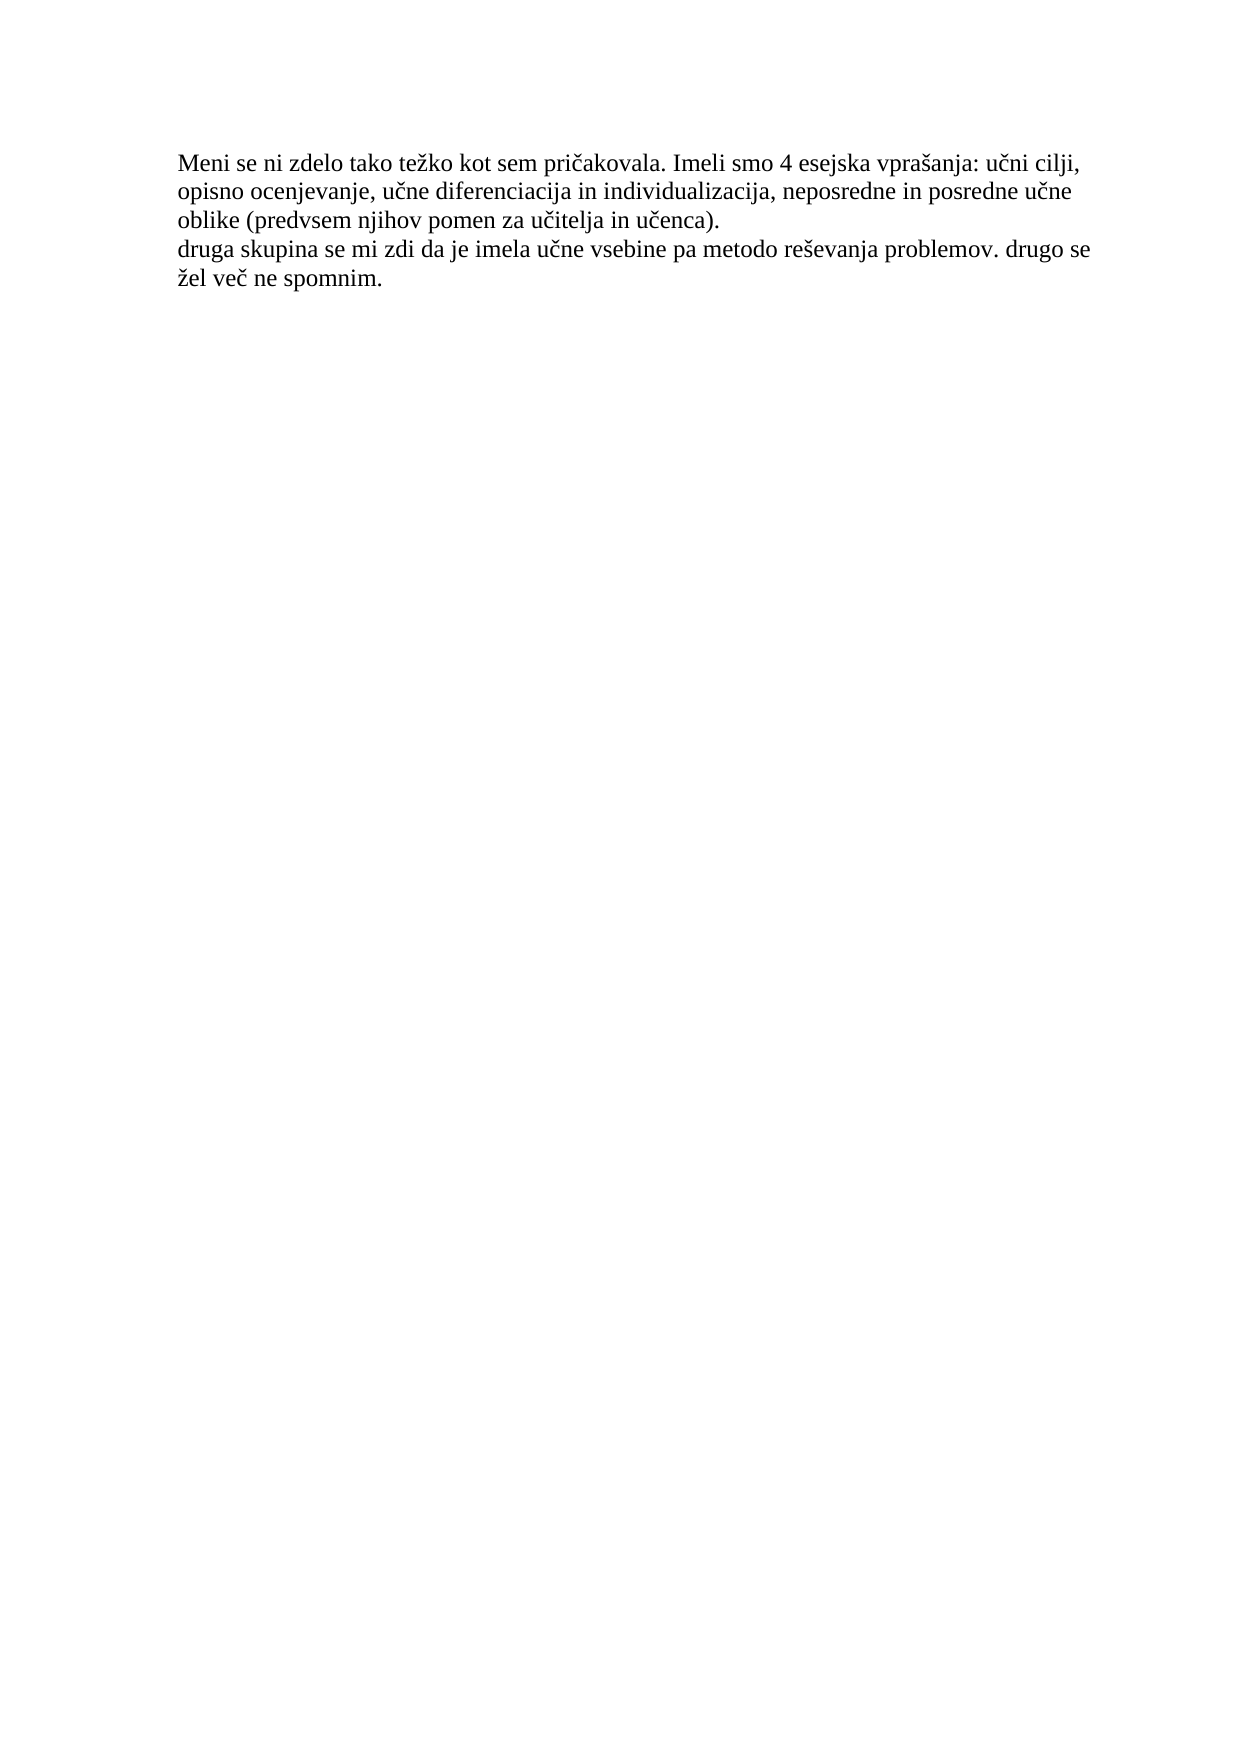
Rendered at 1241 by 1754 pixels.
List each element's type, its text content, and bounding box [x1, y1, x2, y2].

text druga skupina se mi zdi da je imela učne vsebine pa metodo reševanja problemov. drugo se žel več ne spomnim. [177, 234, 1093, 291]
text Meni se ni zdelo tako težko kot sem pričakovala. Imeli smo 4 esejska vprašanja: učni cilji, opisno ocenjevanje, učne diferenciacija in individualizacija, neposredne in posredne učne oblike (predvsem njihov pomen za učitelja in učenca). [177, 148, 1093, 234]
